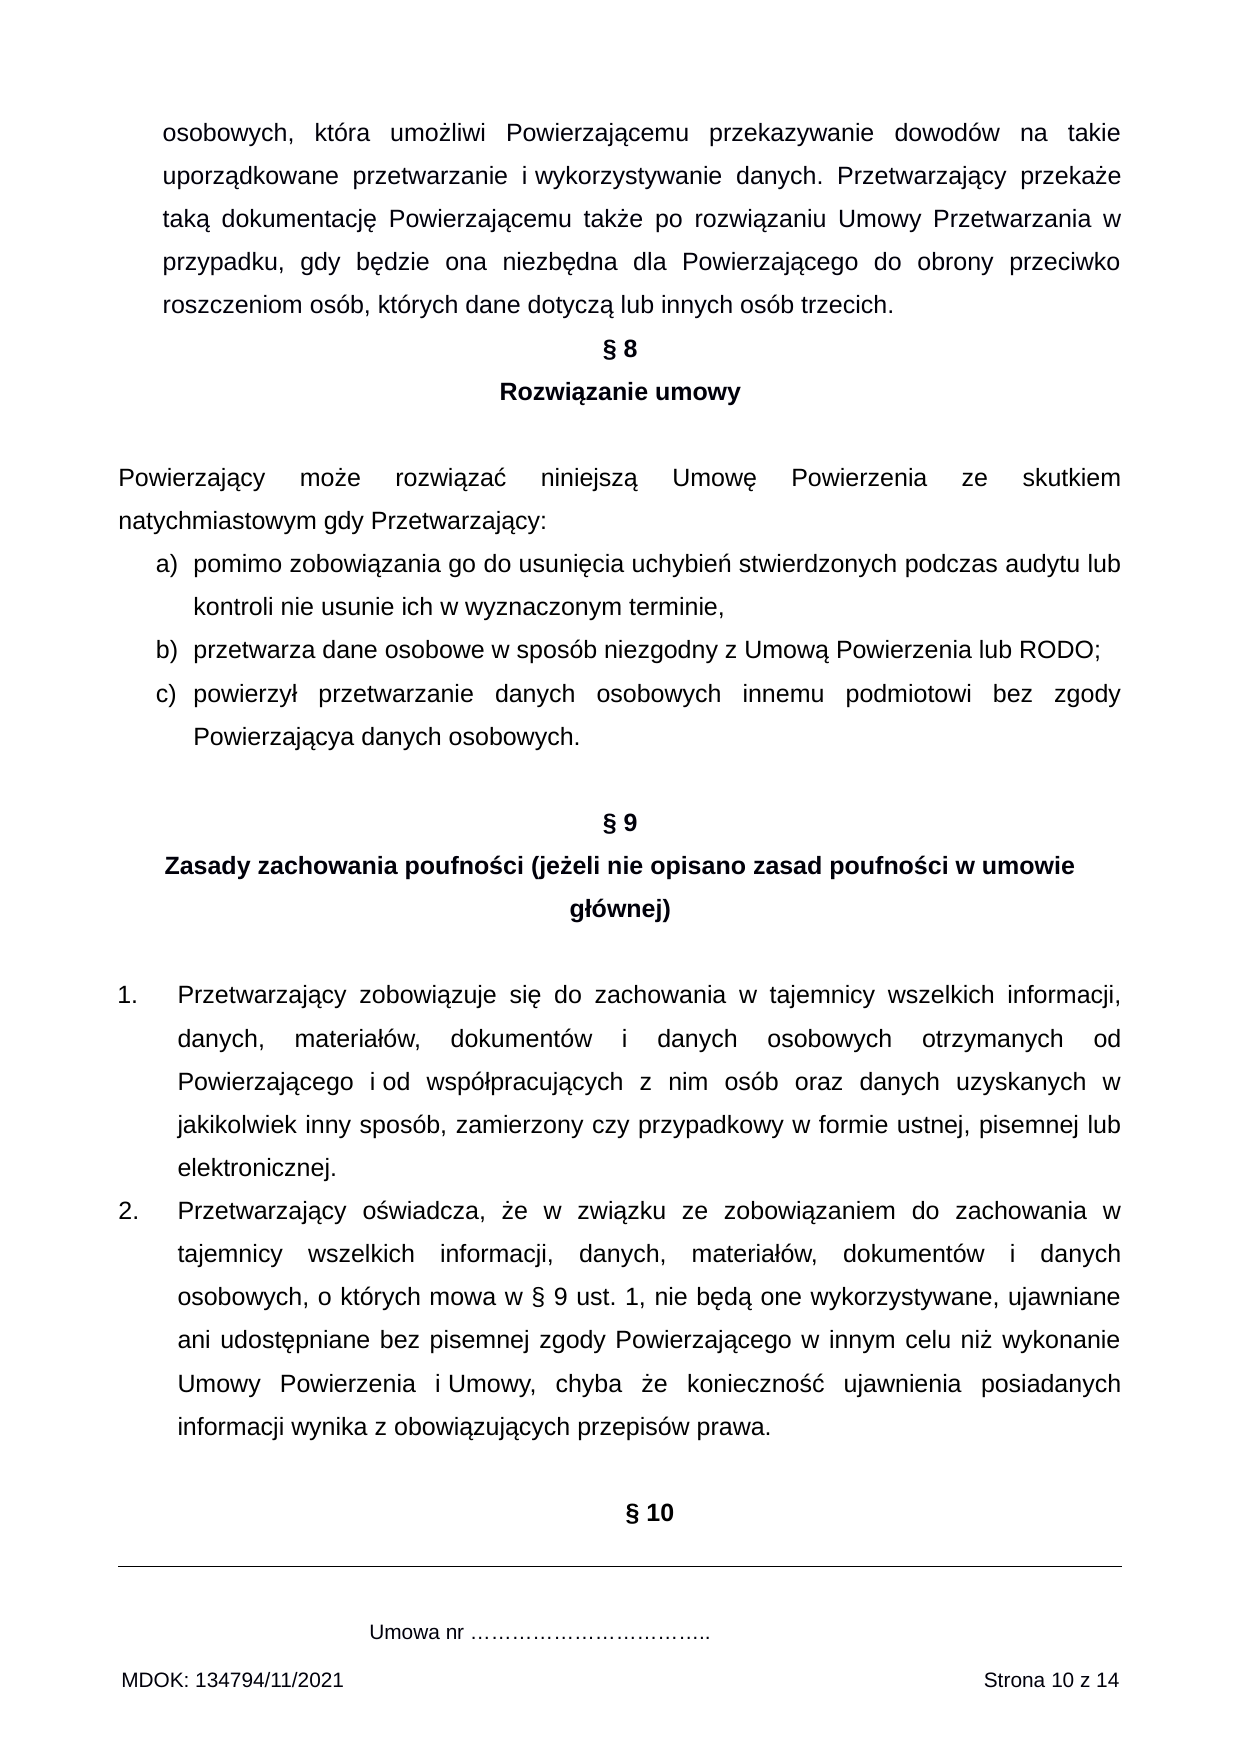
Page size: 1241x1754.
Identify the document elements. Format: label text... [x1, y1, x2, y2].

text § 8 [118, 334, 1122, 362]
list powierzył przetwarzanie danych osobowych innemu podmiotowi bez zgody Powierzającya danych osobowych. [156, 679, 1122, 751]
list § 10 [118, 1498, 1122, 1527]
list osobowych, która umożliwi Powierzającemu przekazywanie dowodów na takie uporządkowane przetwarzanie i wykorzystywanie danych. Przetwarzający przekaże taką dokumentację Powierzającemu także po rozwiązaniu Umowy Przetwarzania w przypadku, gdy będzie ona niezbędna dla Powierzającego do obrony przeciwko roszczeniom osób, których dane dotyczą lub innych osób trzecich. [117, 118, 1122, 319]
list Przetwarzający zobowiązuje się do zachowania w tajemnicy wszelkich informacji, danych, materiałów, dokumentów i danych osobowych otrzymanych od Powierzającego i od współpracujących z nim osób oraz danych uzyskanych w jakikolwiek inny sposób, zamierzony czy przypadkowy w formie ustnej, pisemnej lub elektronicznej. [117, 981, 1122, 1182]
text Powierzający może rozwiązać niniejszą Umowę Powierzenia ze skutkiem natychmiastowym gdy Przetwarzający: [118, 463, 1122, 535]
list przetwarza dane osobowe w sposób niezgodny z Umową Powierzenia lub RODO; [156, 636, 1122, 664]
text § 9 [118, 808, 1122, 837]
text Rozwiązanie umowy [118, 377, 1122, 406]
text Zasady zachowania poufności (jeżeli nie opisano zasad poufności w umowie głównej) [118, 851, 1122, 923]
list Przetwarzający oświadcza, że w związku ze zobowiązaniem do zachowania w tajemnicy wszelkich informacji, danych, materiałów, dokumentów i danych osobowych, o których mowa w § 9 ust. 1, nie będą one wykorzystywane, ujawniane ani udostępniane bez pisemnej zgody Powierzającego w innym celu niż wykonanie Umowy Powierzenia i Umowy, chyba że konieczność ujawnienia posiadanych informacji wynika z obowiązujących przepisów prawa. [118, 1196, 1122, 1441]
list pomimo zobowiązania go do usunięcia uchybień stwierdzonych podczas audytu lub kontroli nie usunie ich w wyznaczonym terminie, [156, 549, 1122, 621]
